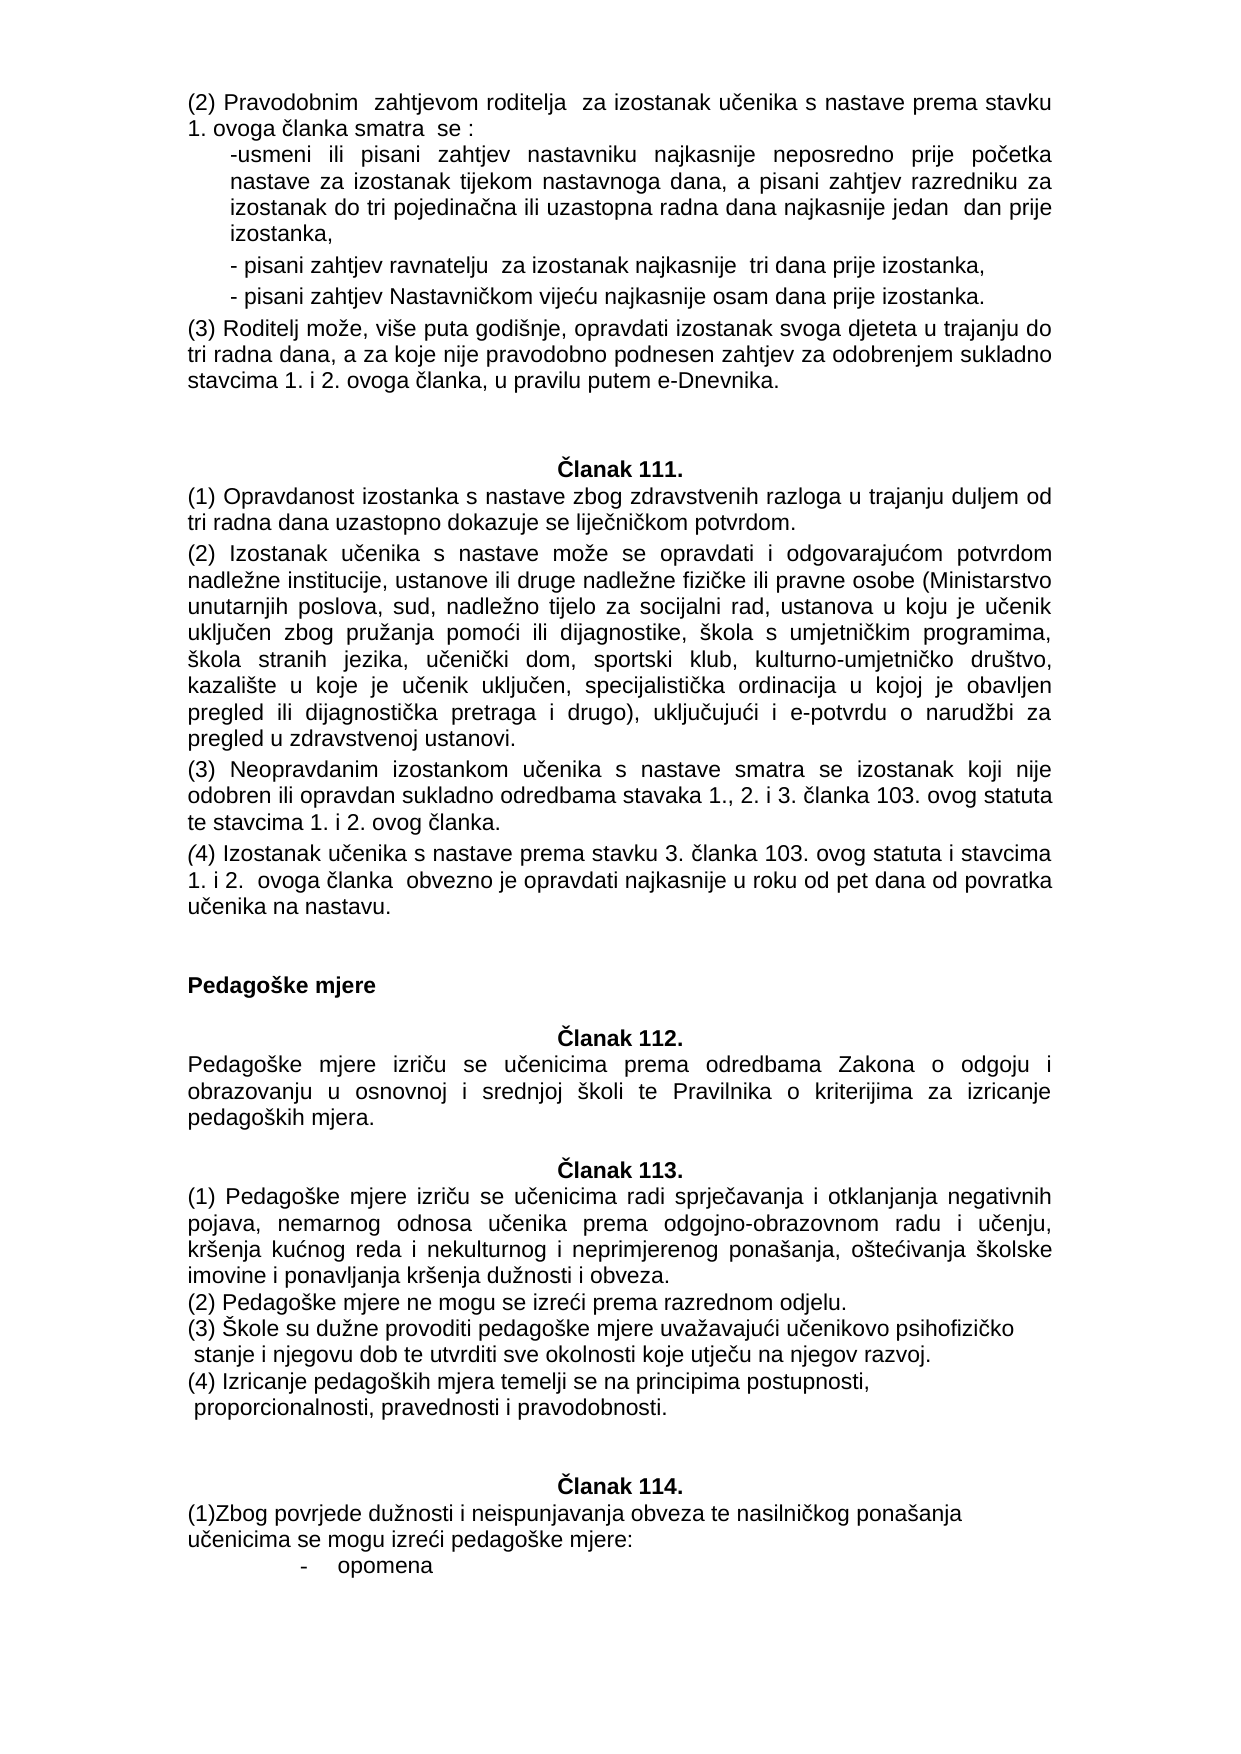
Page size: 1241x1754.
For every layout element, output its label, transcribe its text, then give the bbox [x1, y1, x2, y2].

text Članak 113. [187, 1157, 1053, 1183]
text (1) Opravdanost izostanka s nastave zbog zdravstvenih razloga u trajanju duljem od tri radna dana uzastopno dokazuje se liječničkom potvrdom. [187, 483, 1053, 535]
text Pedagoške mjere [187, 972, 1053, 999]
text Članak 112. [187, 1025, 1053, 1051]
text proporcionalnosti, pravednosti i pravodobnosti. [187, 1394, 1053, 1420]
text (1)Zbog povrjede dužnosti i neispunjavanja obveza te nasilničkog ponašanja [187, 1499, 1053, 1526]
text (2) Pedagoške mjere ne mogu se izreći prema razrednom odjelu. [187, 1289, 1053, 1315]
list opomena [300, 1552, 1053, 1579]
text učenicima se mogu izreći pedagoške mjere: [187, 1526, 1053, 1552]
text -usmeni ili pisani zahtjev nastavniku najkasnije neposredno prije početka nastave za izostanak tijekom nastavnoga dana, a pisani zahtjev razredniku za izostanak do tri pojedinačna ili uzastopna radna dana najkasnije jedan dan prije izostanka, [230, 141, 1053, 247]
text (2) Izostanak učenika s nastave može se opravdati i odgovarajućom potvrdom nadležne institucije, ustanove ili druge nadležne fizičke ili pravne osobe (Ministarstvo unutarnjih poslova, sud, nadležno tijelo za socijalni rad, ustanova u koju je učenik uključen zbog pružanja pomoći ili dijagnostike, škola s umjetničkim programima, škola stranih jezika, učenički dom, sportski klub, kulturno-umjetničko društvo, kazalište u koje je učenik uključen, specijalistička ordinacija u kojoj je obavljen pregled ili dijagnostička pretraga i drugo), uključujući i e-potvrdu o narudžbi za pregled u zdravstvenoj ustanovi. [187, 540, 1053, 751]
text (3) Roditelj može, više puta godišnje, opravdati izostanak svoga djeteta u trajanju do tri radna dana, a za koje nije pravodobno podnesen zahtjev za odobrenjem sukladno stavcima 1. i 2. ovoga članka, u pravilu putem e-Dnevnika. [187, 314, 1053, 393]
text (4) Izricanje pedagoških mjera temelji se na principima postupnosti, [187, 1368, 1053, 1394]
text (4) Izostanak učenika s nastave prema stavku 3. članka 103. ovog statuta i stavcima 1. i 2. ovoga članka obvezno je opravdati najkasnije u roku od pet dana od povratka učenika na nastavu. [187, 840, 1053, 919]
text (3) Neopravdanim izostankom učenika s nastave smatra se izostanak koji nije odobren ili opravdan sukladno odredbama stavaka 1., 2. i 3. članka 103. ovog statuta te stavcima 1. i 2. ovog članka. [187, 756, 1053, 835]
text (1) Pedagoške mjere izriču se učenicima radi sprječavanja i otklanjanja negativnih pojava, nemarnog odnosa učenika prema odgojno-obrazovnom radu i učenju, kršenja kućnog reda i nekulturnog i neprimjerenog ponašanja, oštećivanja školske imovine i ponavljanja kršenja dužnosti i obveza. [187, 1183, 1053, 1289]
text Članak 111. [187, 456, 1053, 483]
text Pedagoške mjere izriču se učenicima prema odredbama Zakona o odgoju i obrazovanju u osnovnoj i srednjoj školi te Pravilnika o kriterijima za izricanje pedagoških mjera. [187, 1051, 1053, 1131]
text (3) Škole su dužne provoditi pedagoške mjere uvažavajući učenikovo psihofizičko [187, 1315, 1053, 1341]
text - pisani zahtjev Nastavničkom vijeću najkasnije osam dana prije izostanka. [230, 283, 1053, 309]
text - pisani zahtjev ravnatelju za izostanak najkasnije tri dana prije izostanka, [230, 252, 1053, 278]
text stanje i njegovu dob te utvrditi sve okolnosti koje utječu na njegov razvoj. [187, 1341, 1053, 1368]
text Članak 114. [187, 1473, 1053, 1499]
text (2) Pravodobnim zahtjevom roditelja za izostanak učenika s nastave prema stavku 1. ovoga članka smatra se : [187, 89, 1053, 141]
